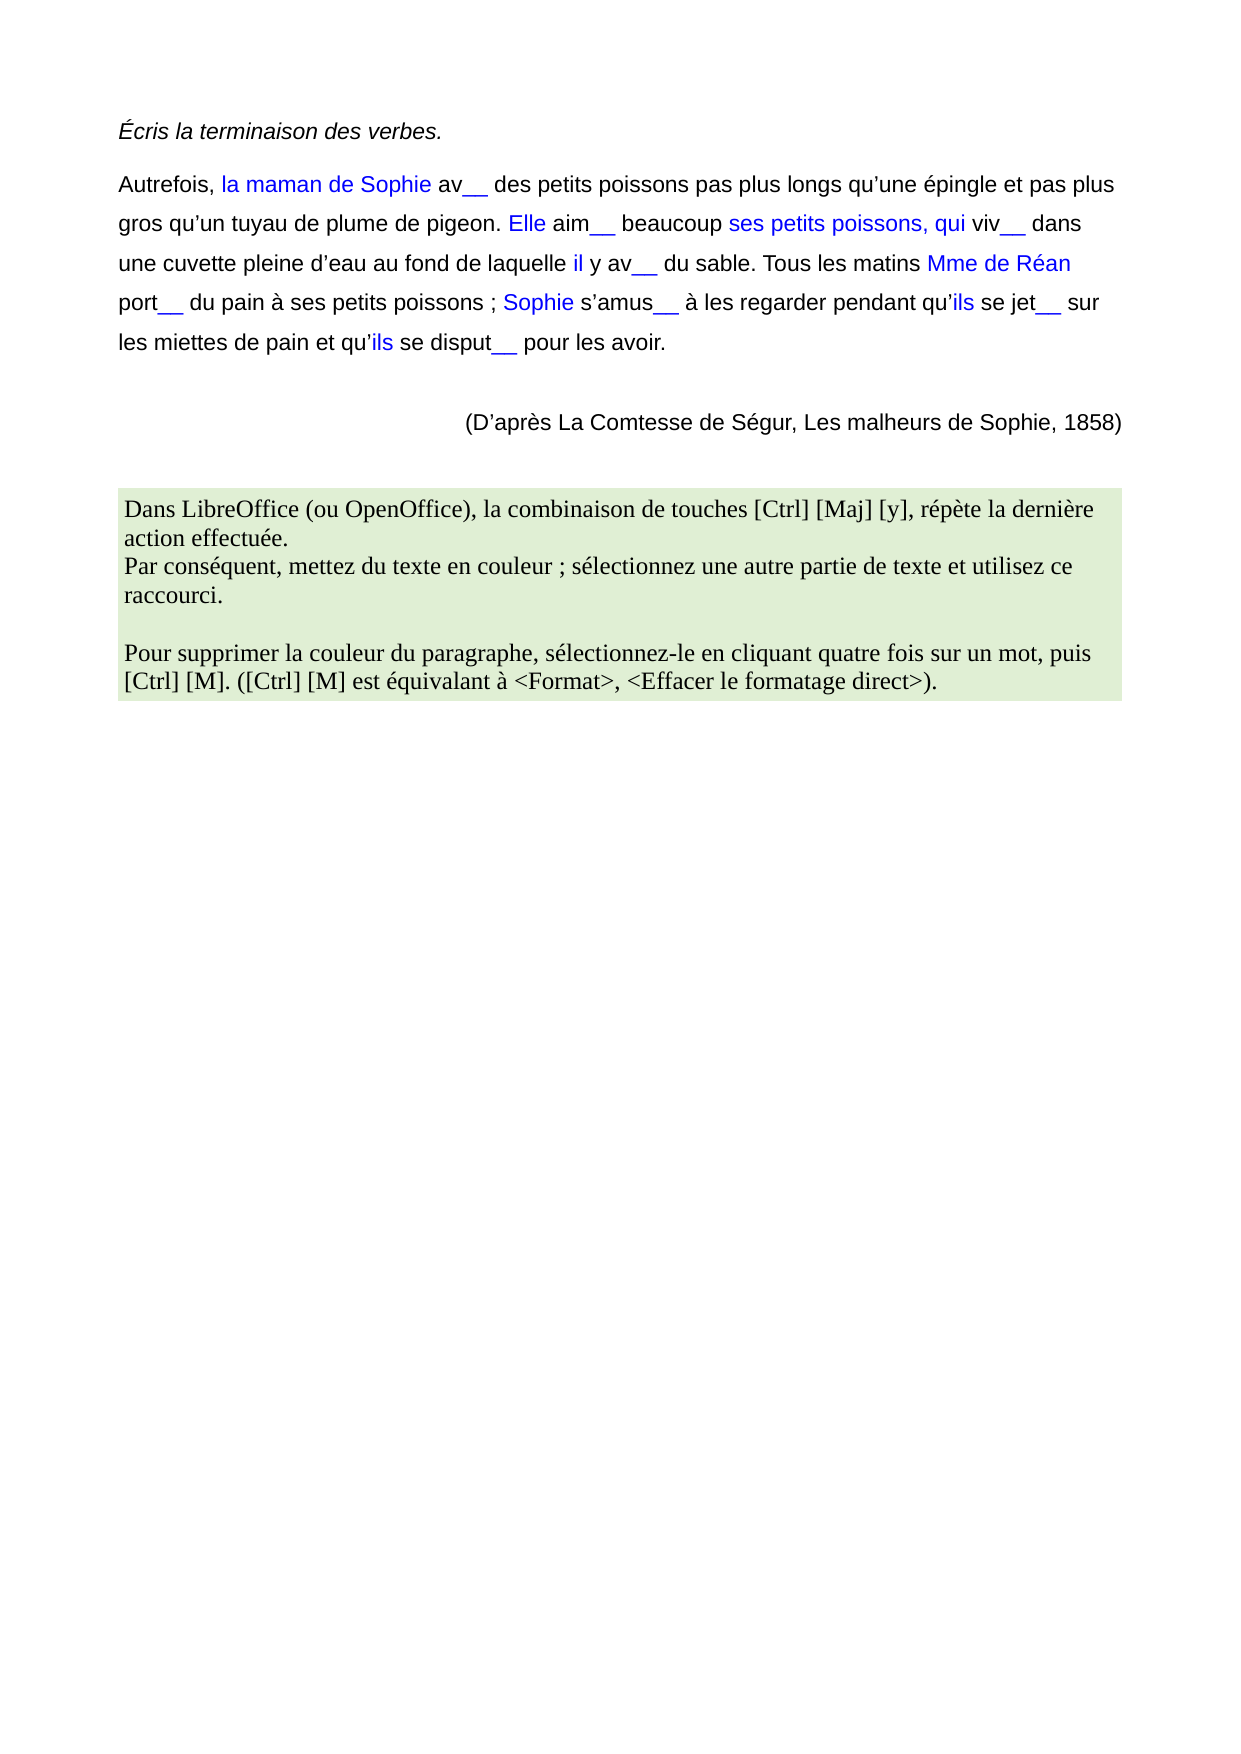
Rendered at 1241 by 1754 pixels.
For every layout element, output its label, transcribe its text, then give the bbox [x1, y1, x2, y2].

text Écris la terminaison des verbes. [118, 118, 1122, 144]
text (D’après La Comtesse de Ségur, Les malheurs de Sophie, 1858) [118, 409, 1122, 436]
table_header Dans LibreOffice (ou OpenOffice), la combinaison de touches [Ctrl] [Maj] [y], répète la dernière action effectuée. Par conséquent, mettez du texte en couleur ; sélectionnez une autre partie de texte et utilisez ce raccourci. Pour supprimer la couleur du paragraphe, sélectionnez-le en cliquant quatre fois sur un mot, puis [Ctrl] [M]. ([Ctrl] [M] est équivalant à <Format>, <Effacer le formatage direct>). [118, 488, 1122, 701]
text Autrefois, la maman de Sophie av__ des petits poissons pas plus longs qu’une épingle et pas plus gros qu’un tuyau de plume de pigeon. Elle aim__ beaucoup ses petits poissons, qui viv__ dans une cuvette pleine d’eau au fond de laquelle il y av__ du sable. Tous les matins Mme de Réan port__ du pain à ses petits poissons ; Sophie s’amus__ à les regarder pendant qu’ils se jet__ sur les miettes de pain et qu’ils se disput__ pour les avoir. [118, 171, 1122, 355]
